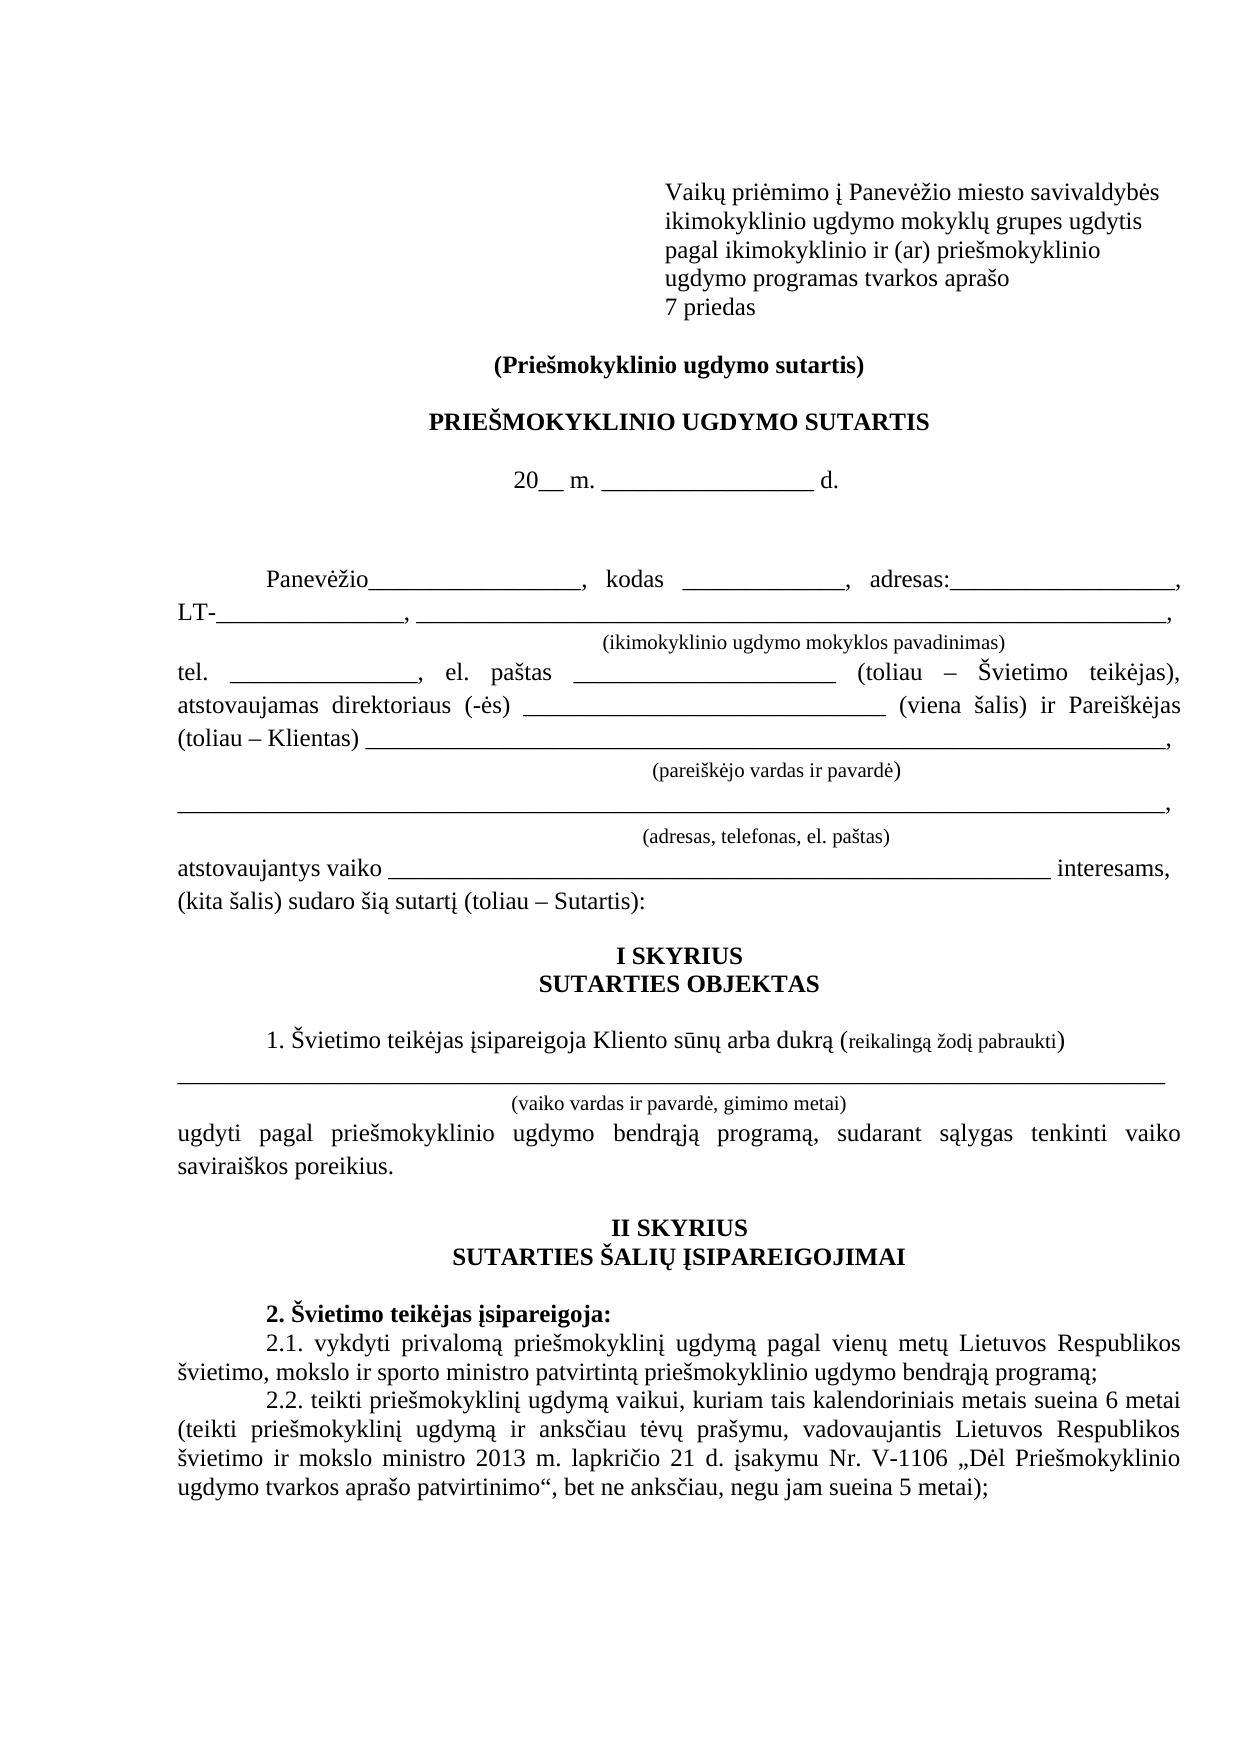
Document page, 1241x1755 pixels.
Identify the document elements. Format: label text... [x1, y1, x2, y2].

text (Priešmokyklinio ugdymo sutartis) [177, 350, 1181, 378]
text 1. Švietimo teikėjas įsipareigoja Kliento sūnų arba dukrą (reikalingą žodį pabraukti) [177, 1025, 1181, 1053]
text tel. _______________, el. paštas _____________________ (toliau – Švietimo teikėjas), atstovaujamas direktoriaus (-ės) _____________________________ (viena šalis) ir Pareiškėjas (toliau – Klientas) ________________________________________________________________, [177, 657, 1181, 752]
text I SKYRIUS [177, 941, 1181, 969]
text (kita šalis) sudaro šią sutartį (toliau – Sutartis): [177, 886, 1181, 914]
text 2.1. vykdyti privalomą priešmokyklinį ugdymą pagal vienų metų Lietuvos Respublikos švietimo, mokslo ir sporto ministro patvirtintą priešmokyklinio ugdymo bendrąją programą; [177, 1328, 1181, 1386]
text (pareiškėjo vardas ir pavardė) [177, 756, 1181, 783]
text 2.2. teikti priešmokyklinį ugdymą vaikui, kuriam tais kalendoriniais metais sueina 6 metai (teikti priešmokyklinį ugdymą ir anksčiau tėvų prašymu, vadovaujantis Lietuvos Respublikos švietimo ir mokslo ministro 2013 m. lapkričio 21 d. įsakymu Nr. V-1106 „Dėl Priešmokyklinio ugdymo tvarkos aprašo patvirtinimo“, bet ne anksčiau, negu jam sueina 5 metai); [177, 1386, 1181, 1501]
text pagal ikimokyklinio ir (ar) priešmokyklinio [664, 235, 1181, 263]
text Panevėžio_________________, kodas _____________, adresas:__________________, LT-_______________, ____________________________________________________________, [177, 564, 1181, 626]
text _______________________________________________________________________________, [177, 787, 1181, 815]
text ugdymo programas tvarkos aprašo [664, 263, 1181, 292]
text II SKYRIUS [177, 1213, 1181, 1242]
text PRIEŠMOKYKLINIO UGDYMO SUTARTIS [177, 407, 1181, 436]
text SUTARTIES OBJEKTAS [177, 969, 1181, 998]
text (vaiko vardas ir pavardė, gimimo metai) [312, 1091, 1181, 1115]
text ikimokyklinio ugdymo mokyklų grupes ugdytis [664, 206, 1181, 235]
text (adresas, telefonas, el. paštas) [177, 820, 1181, 848]
text atstovaujantys vaiko _____________________________________________________ interesams, [177, 853, 1181, 881]
text 7 priedas [664, 292, 1181, 321]
text 20__ m. _________________ d. [177, 465, 1181, 493]
text (ikimokyklinio ugdymo mokyklos pavadinimas) [177, 630, 1181, 654]
text ugdyti pagal priešmokyklinio ugdymo bendrąją programą, sudarant sąlygas tenkinti vaiko saviraiškos poreikius. [177, 1118, 1181, 1180]
text _______________________________________________________________________________ [177, 1058, 1181, 1086]
text SUTARTIES ŠALIŲ ĮSIPAREIGOJIMAI [177, 1242, 1181, 1271]
text Vaikų priėmimo į Panevėžio miesto savivaldybės [664, 177, 1181, 206]
text 2. Švietimo teikėjas įsipareigoja: [177, 1299, 1181, 1328]
